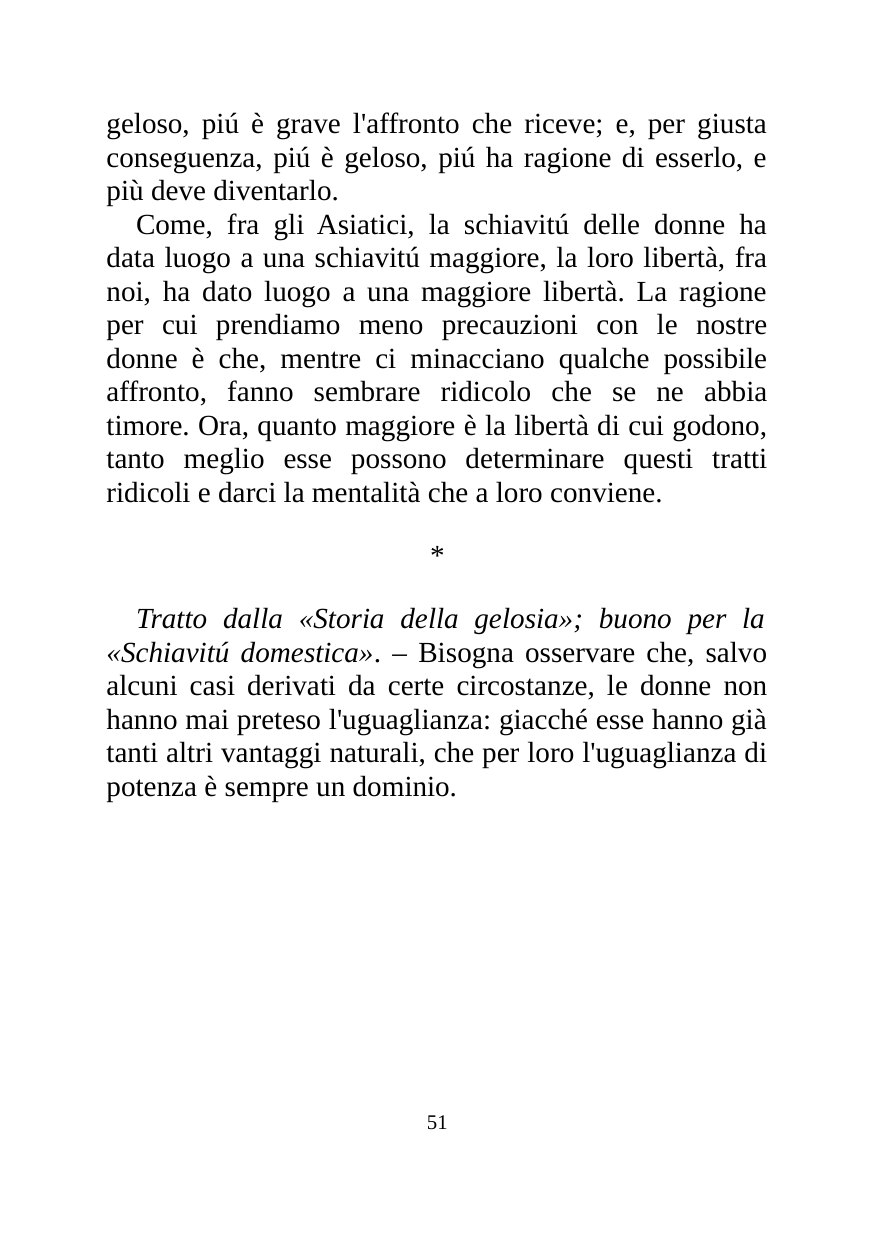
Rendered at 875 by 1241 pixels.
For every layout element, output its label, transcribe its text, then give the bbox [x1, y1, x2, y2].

text * [106, 538, 768, 572]
text Come, fra gli Asiatici, la schiavitú delle donne ha data luogo a una schiavitú maggiore, la loro libertà, fra noi, ha dato luogo a una maggiore libertà. La ragione per cui prendiamo meno precauzioni con le nostre donne è che, mentre ci minacciano qualche possibile affronto, fanno sembrare ridicolo che se ne abbia timore. Ora, quanto maggiore è la libertà di cui godono, tanto meglio esse possono determinare questi tratti ridicoli e darci la mentalità che a loro conviene. [106, 207, 768, 509]
text geloso, piú è grave l'affronto che riceve; e, per giusta conseguenza, piú è geloso, piú ha ragione di esserlo, e più deve diventarlo. [106, 106, 768, 207]
text Tratto dalla «Storia della gelosia»; buono per la «Schiavitú domestica». – Bisogna osservare che, salvo alcuni casi derivati da certe circostanze, le donne non hanno mai preteso l'uguaglianza: giacché esse hanno già tanti altri vantaggi naturali, che per loro l'uguaglianza di potenza è sempre un dominio. [106, 601, 768, 802]
